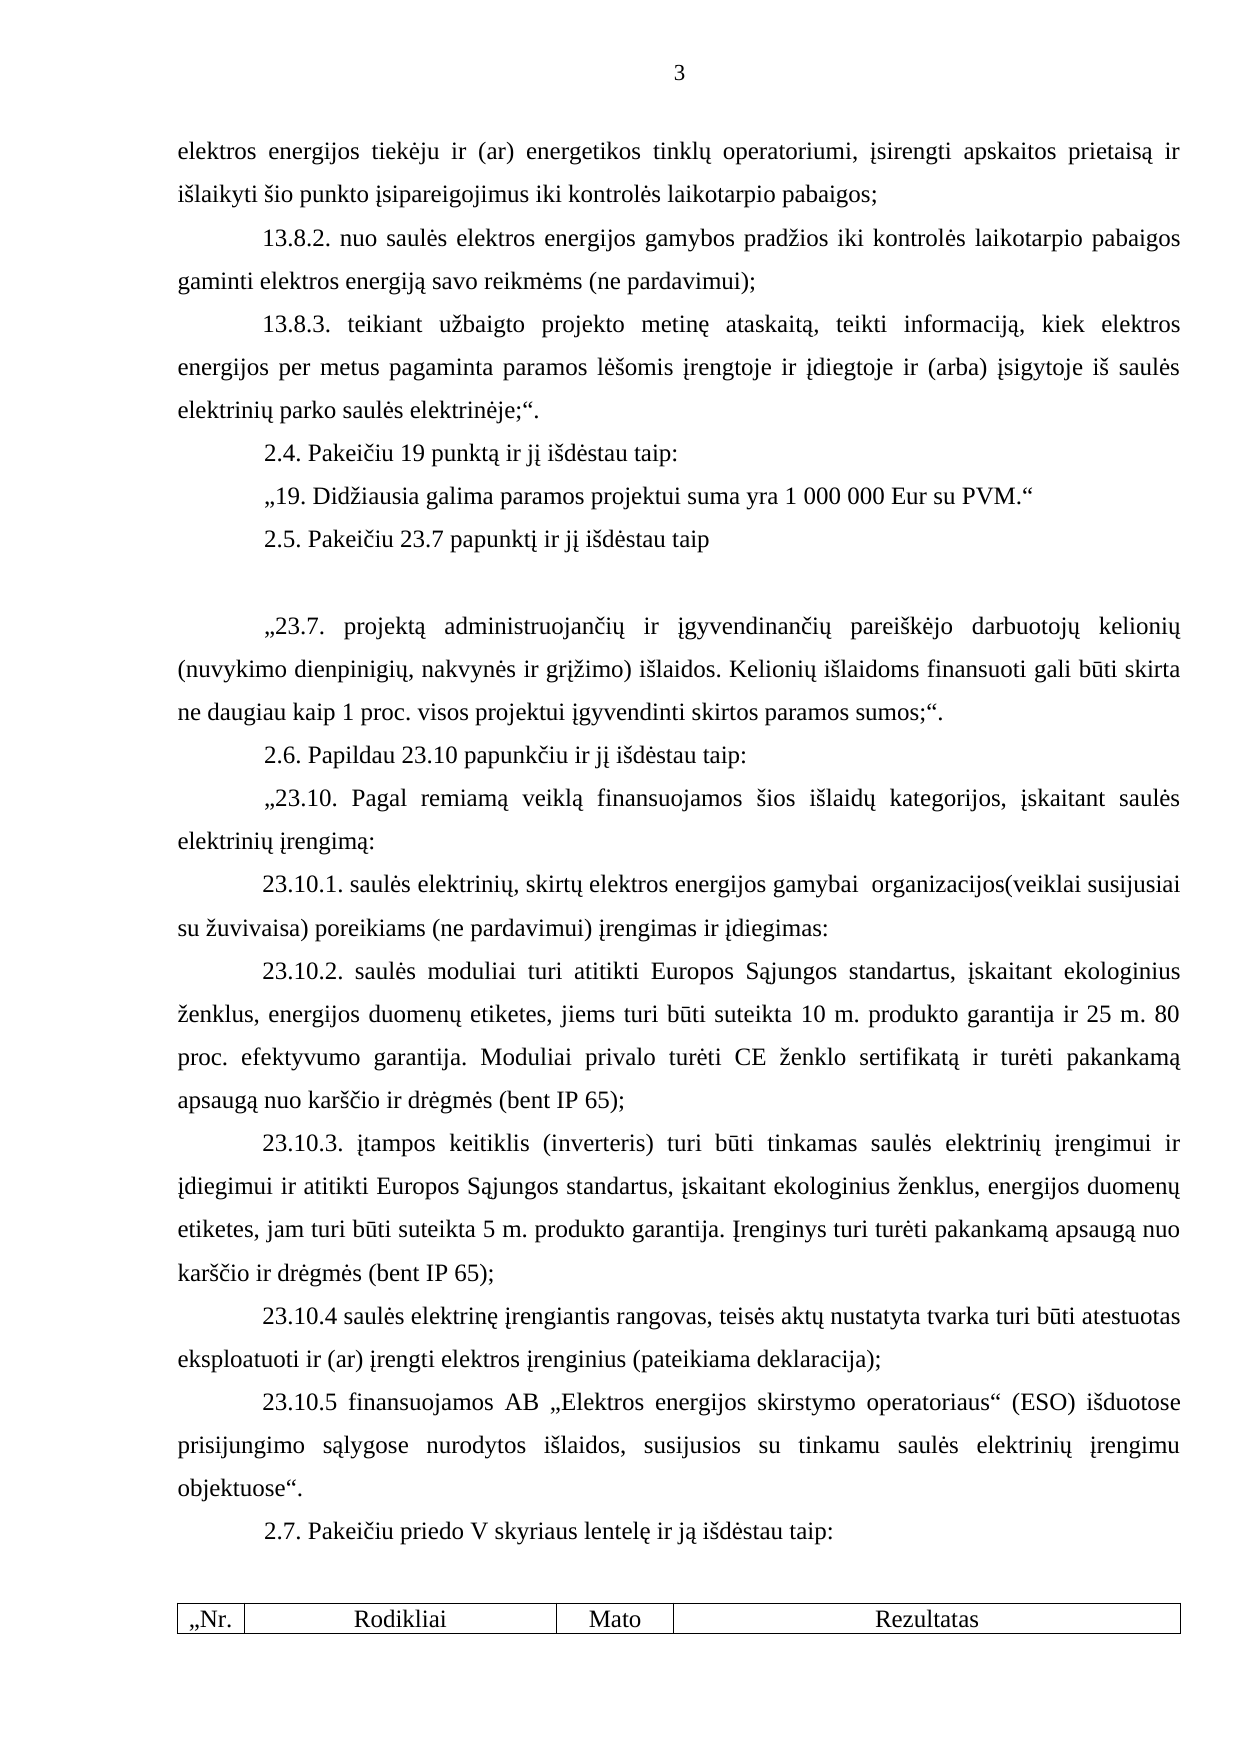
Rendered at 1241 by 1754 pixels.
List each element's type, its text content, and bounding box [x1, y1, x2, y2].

text 23.10.4 saulės elektrinę įrengiantis rangovas, teisės aktų nustatyta tvarka turi būti atestuotas eksploatuoti ir (ar) įrengti elektros įrenginius (pateikiama deklaracija); [177, 1301, 1181, 1373]
text 23.10.1. saulės elektrinių, skirtų elektros energijos gamybai organizacijos(veiklai susijusiai su žuvivaisa) poreikiams (ne pardavimui) įrengimas ir įdiegimas: [177, 869, 1181, 941]
text 23.10.5 finansuojamos AB „Elektros energijos skirstymo operatoriaus“ (ESO) išduotose prisijungimo sąlygose nurodytos išlaidos, susijusios su tinkamu saulės elektrinių įrengimu objektuose“. [177, 1387, 1181, 1502]
text 2.7. Pakeičiu priedo V skyriaus lentelę ir ją išdėstau taip: [177, 1516, 1181, 1545]
table_header Rezultatas [674, 1604, 1180, 1632]
text „19. Didžiausia galima paramos projektui suma yra 1 000 000 Eur su PVM.“ [177, 481, 1181, 510]
text 23.10.3. įtampos keitiklis (inverteris) turi būti tinkamas saulės elektrinių įrengimui ir įdiegimui ir atitikti Europos Sąjungos standartus, įskaitant ekologinius ženklus, energijos duomenų etiketes, jam turi būti suteikta 5 m. produkto garantija. Įrenginys turi turėti pakankamą apsaugą nuo karščio ir drėgmės (bent IP 65); [177, 1128, 1181, 1286]
text 13.8.3. teikiant užbaigto projekto metinę ataskaitą, teikti informaciją, kiek elektros energijos per metus pagaminta paramos lėšomis įrengtoje ir įdiegtoje ir (arba) įsigytoje iš saulės elektrinių parko saulės elektrinėje;“. [177, 309, 1181, 424]
text elektros energijos tiekėju ir (ar) energetikos tinklų operatoriumi, įsirengti apskaitos prietaisą ir išlaikyti šio punkto įsipareigojimus iki kontrolės laikotarpio pabaigos; [177, 136, 1181, 208]
text „23.7. projektą administruojančių ir įgyvendinančių pareiškėjo darbuotojų kelionių (nuvykimo dienpinigių, nakvynės ir grįžimo) išlaidos. Kelionių išlaidoms finansuoti gali būti skirta ne daugiau kaip 1 proc. visos projektui įgyvendinti skirtos paramos sumos;“. [177, 611, 1181, 726]
text „23.10. Pagal remiamą veiklą finansuojamos šios išlaidų kategorijos, įskaitant saulės elektrinių įrengimą: [177, 783, 1181, 855]
table_header Mato [557, 1604, 673, 1632]
text 2.6. Papildau 23.10 papunkčiu ir jį išdėstau taip: [177, 740, 1181, 769]
table_header Rodikliai [245, 1604, 556, 1632]
text 23.10.2. saulės moduliai turi atitikti Europos Sąjungos standartus, įskaitant ekologinius ženklus, energijos duomenų etiketes, jiems turi būti suteikta 10 m. produkto garantija ir 25 m. 80 proc. efektyvumo garantija. Moduliai privalo turėti CE ženklo sertifikatą ir turėti pakankamą apsaugą nuo karščio ir drėgmės (bent IP 65); [177, 956, 1181, 1114]
text 2.4. Pakeičiu 19 punktą ir jį išdėstau taip: [177, 438, 1181, 467]
text 13.8.2. nuo saulės elektros energijos gamybos pradžios iki kontrolės laikotarpio pabaigos gaminti elektros energiją savo reikmėms (ne pardavimui); [177, 223, 1181, 294]
table_header „Nr. [178, 1604, 244, 1632]
text 2.5. Pakeičiu 23.7 papunktį ir jį išdėstau taip [177, 524, 1181, 553]
